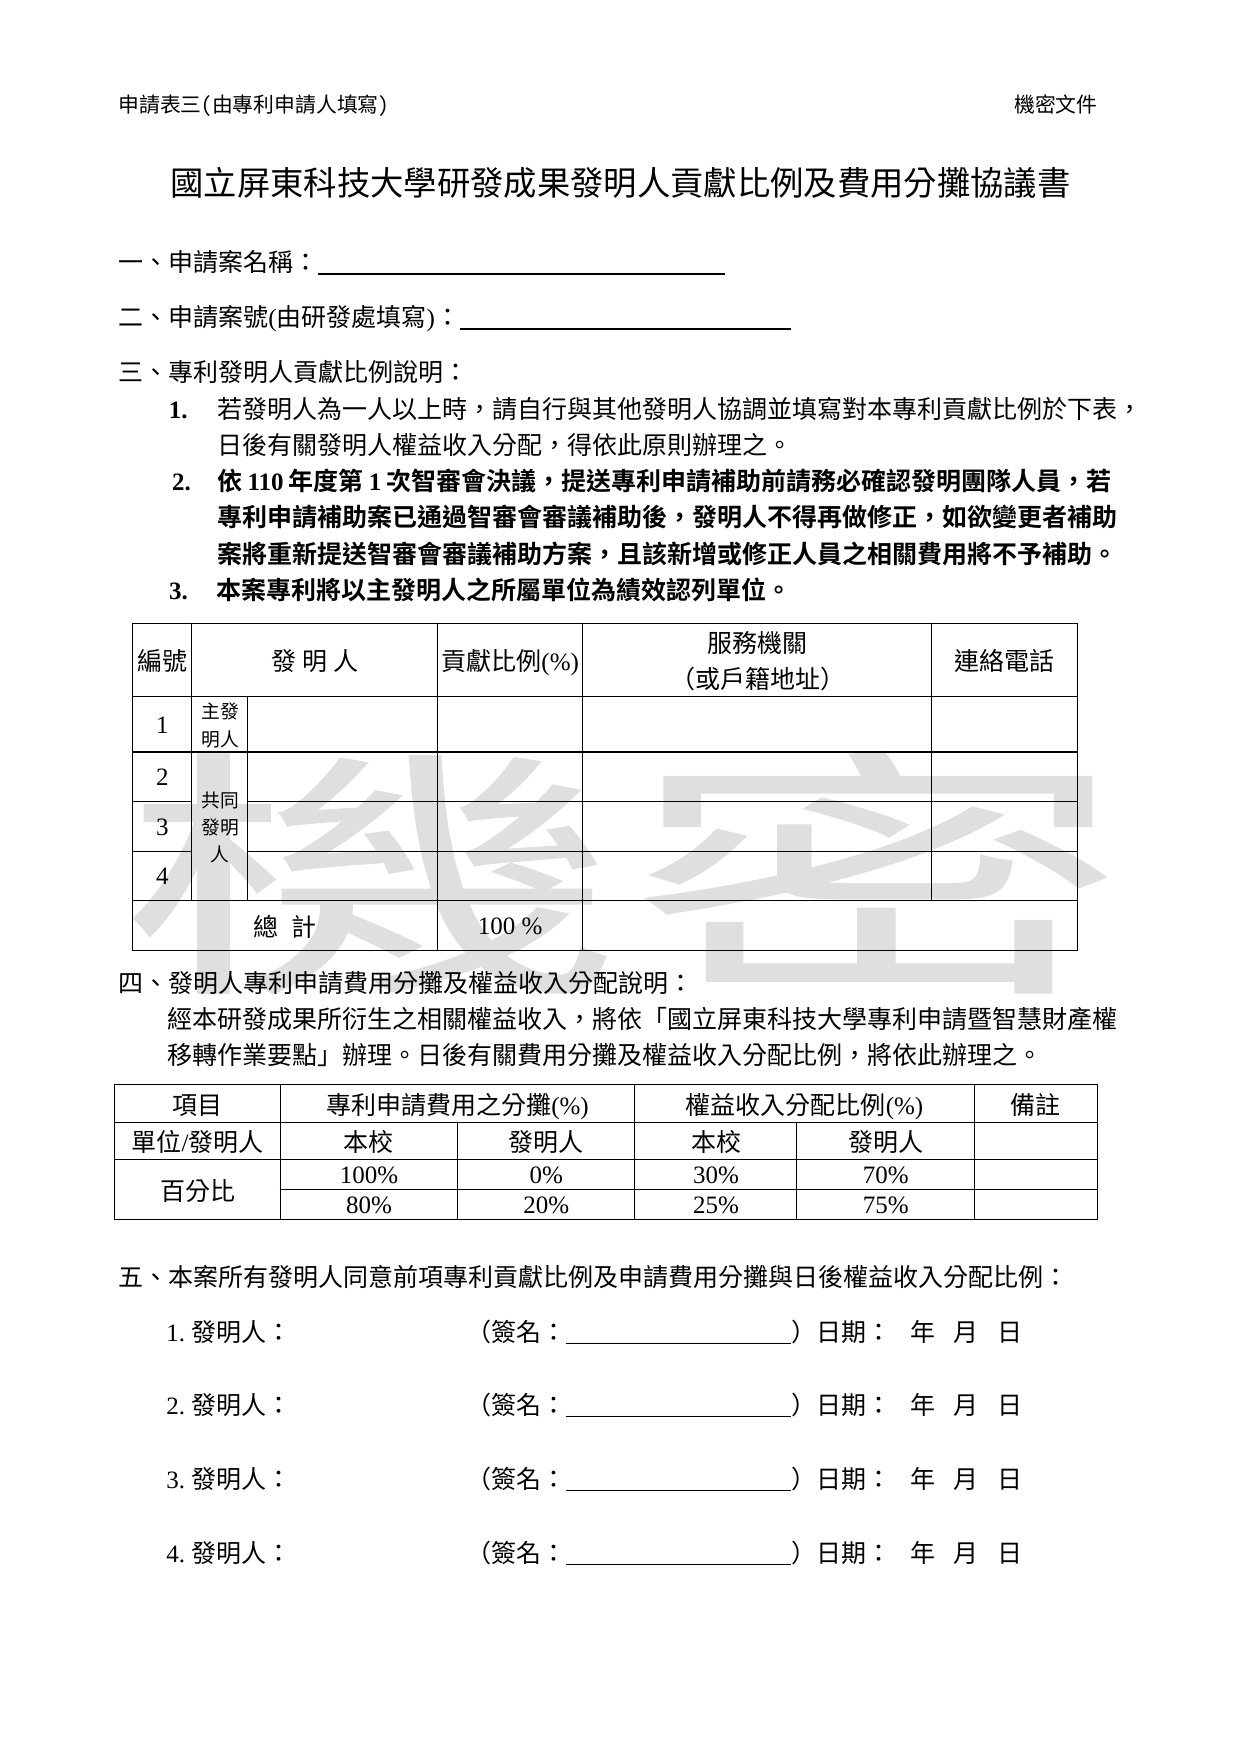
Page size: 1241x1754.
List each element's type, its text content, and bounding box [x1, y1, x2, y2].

table_cell 0% [458, 1160, 634, 1189]
table_cell 本校 [635, 1123, 796, 1159]
text 國立屏東科技大學研發成果發明人貢獻比例及費用分攤協議書 [118, 157, 1122, 205]
table_header 項目 [115, 1085, 280, 1122]
text 五、本案所有發明人同意前項專利貢獻比例及申請費用分攤與日後權益收入分配比例： [118, 1257, 1122, 1293]
table_cell 30% [635, 1160, 796, 1189]
table_cell [932, 852, 1077, 900]
table_cell 發明人 [458, 1123, 634, 1159]
table_cell [583, 901, 1077, 950]
table_cell 80% [281, 1190, 457, 1218]
table_cell [975, 1123, 1097, 1159]
table_cell 75% [797, 1190, 974, 1218]
table_cell 總 計 [133, 901, 437, 950]
table_cell [932, 697, 1077, 751]
text 三、專利發明人貢獻比例說明： [118, 353, 1122, 389]
text 3. 發明人： （簽名：＿＿＿＿＿＿＿＿＿）日期： 年 月 日 [166, 1459, 1122, 1496]
table_cell 100% [281, 1160, 457, 1189]
text 2. 發明人： （簽名：＿＿＿＿＿＿＿＿＿）日期： 年 月 日 [166, 1386, 1122, 1422]
table_cell [932, 802, 1077, 851]
text 四、發明人專利申請費用分攤及權益收入分配說明： [118, 644, 1122, 999]
table_cell 發明人 [797, 1123, 974, 1159]
table_cell [248, 697, 437, 751]
table_cell 4 [133, 852, 191, 900]
list 若發明人為一人以上時，請自行與其他發明人協調並填寫對本專利貢獻比例於下表，日後有關發明人權益收入分配，得依此原則辦理之。 [169, 389, 1122, 462]
table_cell [583, 802, 931, 851]
table_cell [438, 852, 582, 900]
table_cell 1 [133, 697, 191, 751]
table_cell 20% [458, 1190, 634, 1218]
table_cell [932, 753, 1077, 801]
table_cell 25% [635, 1190, 796, 1218]
text 一、申請案名稱： [118, 243, 1122, 279]
table_cell 3 [133, 802, 191, 851]
table_cell [583, 852, 931, 900]
table_cell [583, 697, 931, 751]
table_cell [248, 802, 437, 851]
table_cell [438, 697, 582, 751]
table_header 專利申請費用之分攤(%) [281, 1085, 634, 1122]
table_header 服務機關 （或戶籍地址） [583, 624, 931, 696]
table_header 編號 [133, 624, 191, 696]
table_cell 本校 [281, 1123, 457, 1159]
table_cell 單位/發明人 [115, 1123, 280, 1159]
table_cell [438, 753, 582, 801]
table_header 貢獻比例(%) [438, 624, 582, 696]
table_cell 2 [133, 753, 191, 801]
table_header 發 明 人 [192, 624, 437, 696]
text 經本研發成果所衍生之相關權益收入，將依「國立屏東科技大學專利申請暨智慧財產權移轉作業要點」辦理。日後有關費用分攤及權益收入分配比例，將依此辦理之。 [168, 999, 1122, 1072]
table_cell [583, 753, 931, 801]
text 4. 發明人： （簽名：＿＿＿＿＿＿＿＿＿）日期： 年 月 日 [166, 1533, 1122, 1569]
table_header 備註 [975, 1085, 1097, 1122]
table_cell 100 % [438, 901, 582, 950]
text 1. 發明人： （簽名：＿＿＿＿＿＿＿＿＿）日期： 年 月 日 [166, 1312, 1122, 1348]
table_cell 主發明人 [192, 697, 247, 751]
table_cell [248, 852, 437, 900]
table_cell [975, 1190, 1097, 1218]
table_header 連絡電話 [932, 624, 1077, 696]
list 本案專利將以主發明人之所屬單位為績效認列單位。 [169, 570, 1122, 607]
table_cell 70% [797, 1160, 974, 1189]
table_cell [975, 1160, 1097, 1189]
table_cell 百分比 [115, 1160, 280, 1218]
text 二、申請案號(由研發處填寫)： [118, 298, 1122, 334]
list 依110年度第1次智審會決議，提送專利申請補助前請務必確認發明團隊人員，若專利申請補助案已通過智審會審議補助後，發明人不得再做修正，如欲變更者補助案將重新提送智審會審議補助方案，且該新增或修正人員之相關費用將不予補助。 [172, 462, 1122, 570]
table_cell 共同發明人 [192, 753, 247, 900]
table_cell [438, 802, 582, 851]
table_cell [248, 753, 437, 801]
table_header 權益收入分配比例(%) [635, 1085, 974, 1122]
